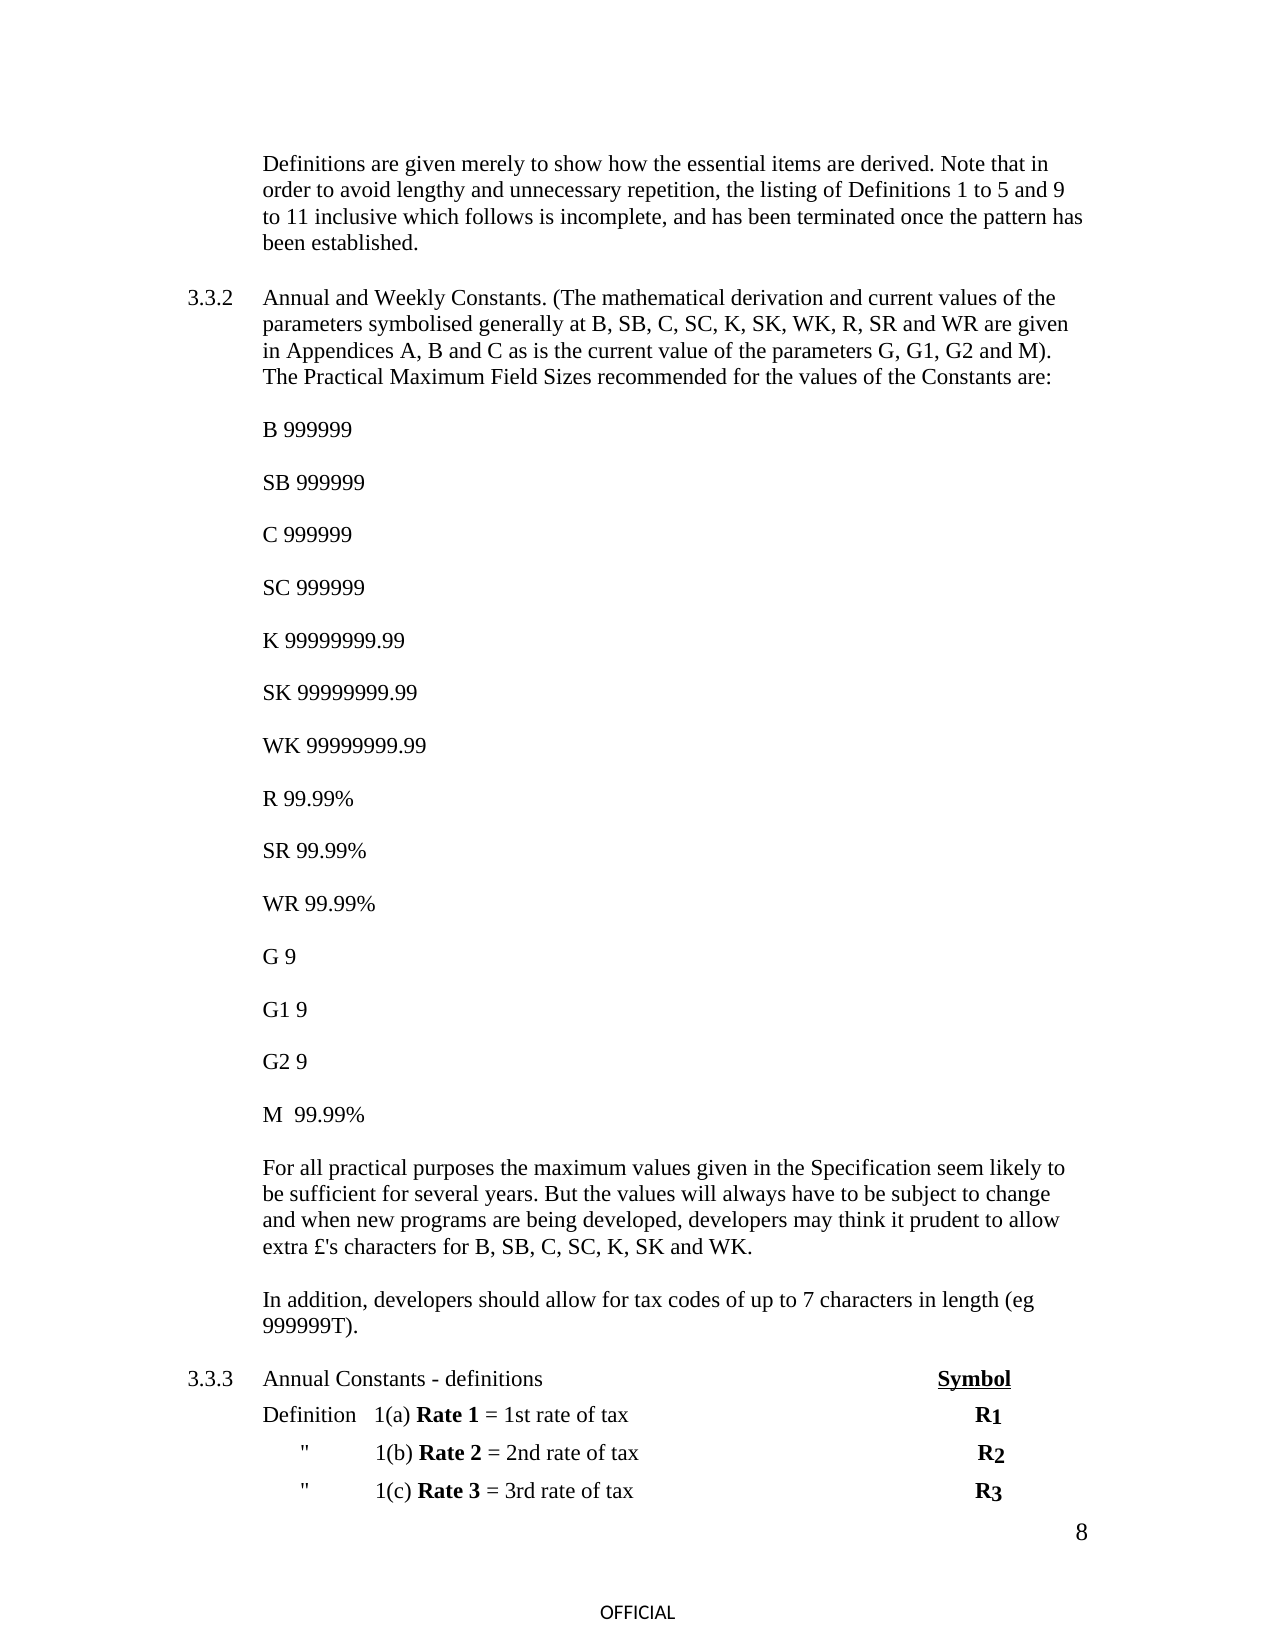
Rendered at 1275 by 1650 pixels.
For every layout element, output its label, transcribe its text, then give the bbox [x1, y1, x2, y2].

text WK 99999999.99 [187, 732, 1088, 758]
text 3.3.3 Annual Constants - definitions Symbol [187, 1365, 1088, 1391]
text K 99999999.99 [187, 627, 1088, 653]
text G 9 [187, 943, 1088, 969]
text In addition, developers should allow for tax codes of up to 7 characters in length (eg 999999T). [262, 1286, 1088, 1338]
text G1 9 [187, 996, 1088, 1022]
text Definition 1(a) Rate 1 = 1st rate of tax R1 [187, 1391, 1088, 1429]
text C 999999 [187, 521, 1088, 548]
text M 99.99% [187, 1101, 1088, 1127]
text WR 99.99% [187, 890, 1088, 917]
text SK 99999999.99 [187, 679, 1088, 706]
text R 99.99% [187, 785, 1088, 811]
text SR 99.99% [187, 838, 1088, 864]
text 3.3.2 Annual and Weekly Constants. (The mathematical derivation and current values of the parameters symbolised generally at B, SB, C, SC, K, SK, WK, R, SR and WR are given in Appendices A, B and C as is the current value of the parameters G, G1, G2 and M). The Practical Maximum Field Sizes recommended for the values of the Constants are: [187, 284, 1088, 389]
text G2 9 [187, 1048, 1088, 1075]
text " 1(c) Rate 3 = 3rd rate of tax R3 [187, 1468, 1088, 1506]
text Definitions are given merely to show how the essential items are derived. Note that in order to avoid lengthy and unnecessary repetition, the listing of Definitions 1 to 5 and 9 to 11 inclusive which follows is incomplete, and has been terminated once the pattern has been established. [262, 150, 1088, 255]
text SC 999999 [187, 574, 1088, 600]
text B 999999 [187, 416, 1088, 442]
text " 1(b) Rate 2 = 2nd rate of tax R2 [187, 1429, 1088, 1468]
text For all practical purposes the maximum values given in the Specification seem likely to be sufficient for several years. But the values will always have to be subject to change and when new programs are being developed, developers may think it prudent to allow extra £'s characters for B, SB, C, SC, K, SK and WK. [262, 1154, 1088, 1259]
text SB 999999 [187, 469, 1088, 495]
